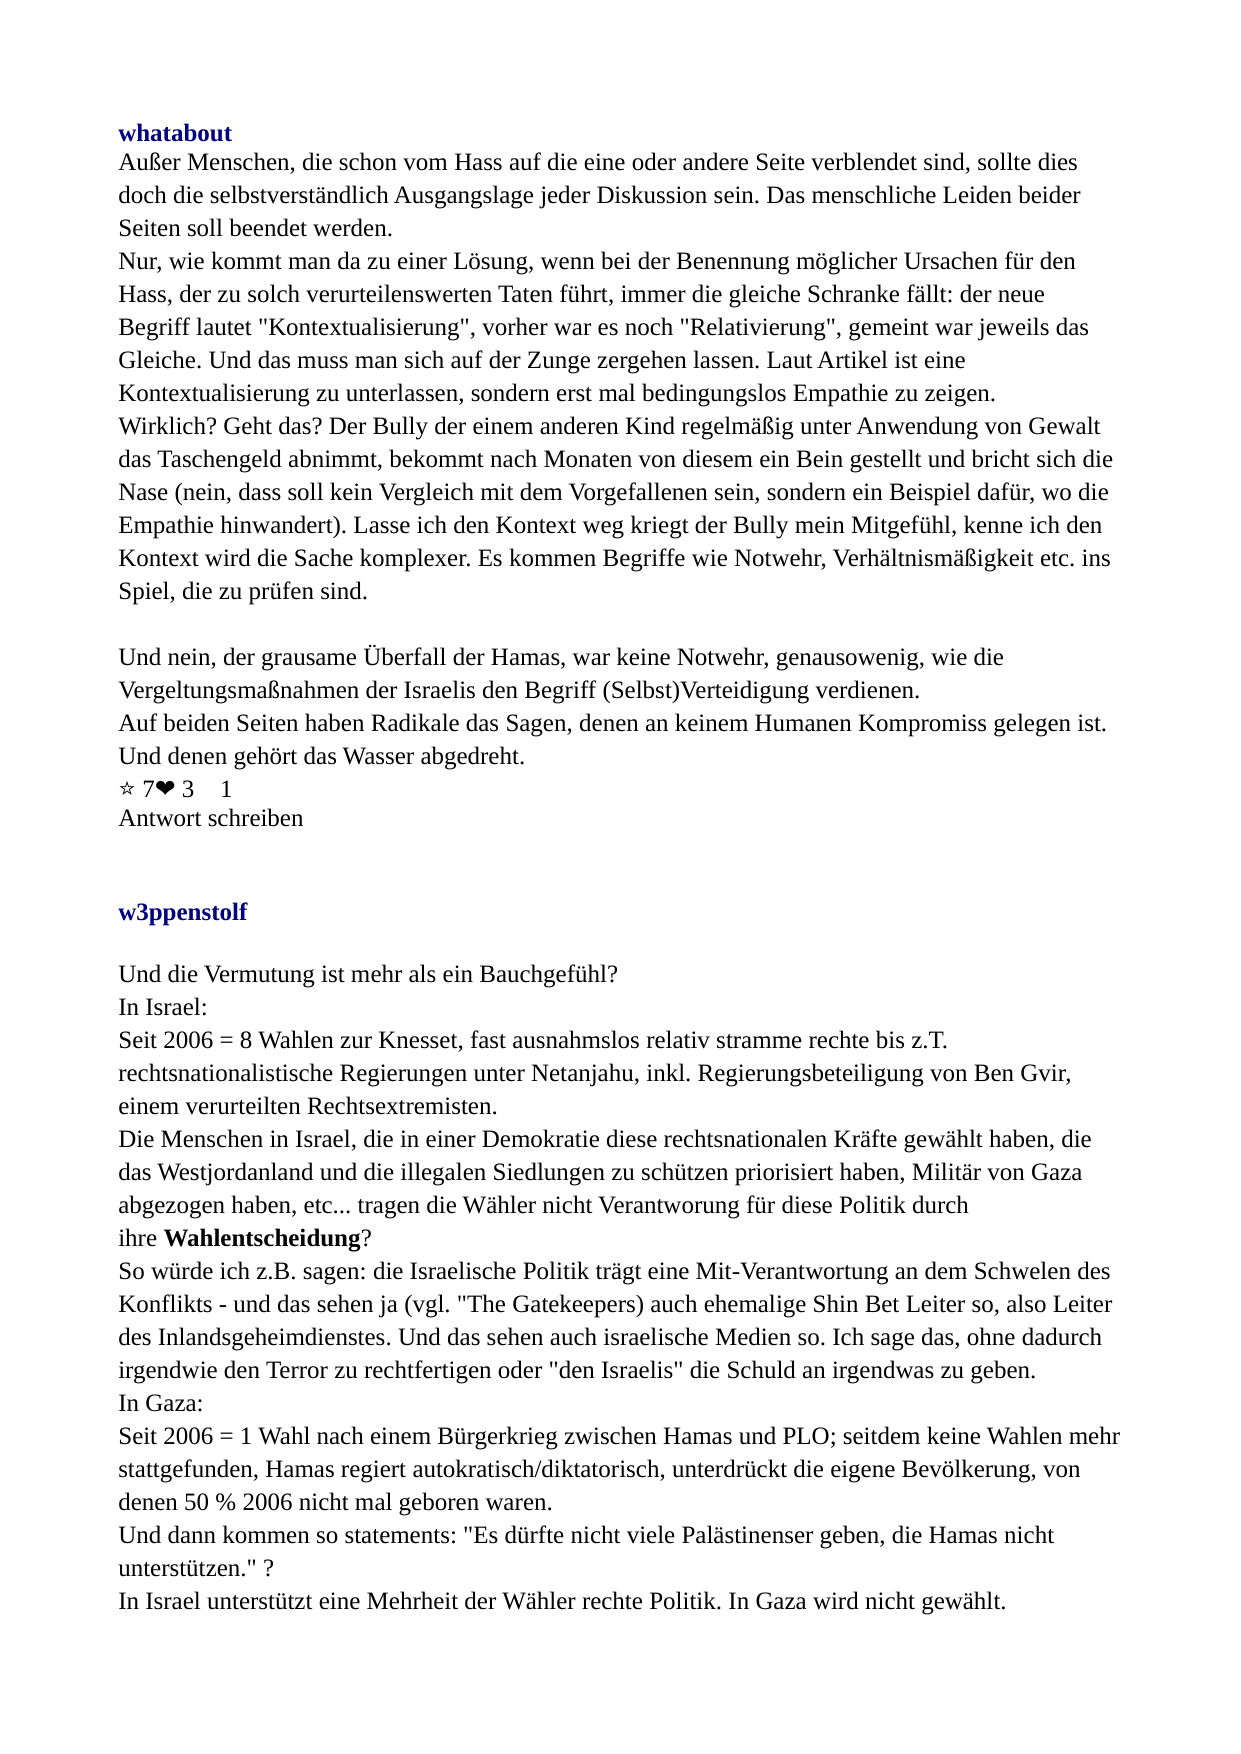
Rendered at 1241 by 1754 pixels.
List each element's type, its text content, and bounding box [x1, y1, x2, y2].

text ⭐️ 7❤️ 3🤨 1 [118, 774, 1122, 803]
subtitle w3ppenstolf [118, 897, 1122, 926]
text Seit 2006 = 1 Wahl nach einem Bürgerkrieg zwischen Hamas und PLO; seitdem keine Wahlen mehr stattgefunden, Hamas regiert autokratisch/diktatorisch, unterdrückt die eigene Bevölkerung, von denen 50 % 2006 nicht mal geboren waren. [118, 1421, 1122, 1516]
text Wirklich? Geht das? Der Bully der einem anderen Kind regelmäßig unter Anwendung von Gewalt das Taschengeld abnimmt, bekommt nach Monaten von diesem ein Bein gestellt und bricht sich die Nase (nein, dass soll kein Vergleich mit dem Vorgefallenen sein, sondern ein Beispiel dafür, wo die Empathie hinwandert). Lasse ich den Kontext weg kriegt der Bully mein Mitgefühl, kenne ich den Kontext wird die Sache komplexer. Es kommen Begriffe wie Notwehr, Verhältnismäßigkeit etc. ins Spiel, die zu prüfen sind. Und nein, der grausame Überfall der Hamas, war keine Notwehr, genausowenig, wie die Vergeltungsmaßnahmen der Israelis den Begriff (Selbst)Verteidigung verdienen. [118, 411, 1122, 704]
text Außer Menschen, die schon vom Hass auf die eine oder andere Seite verblendet sind, sollte dies doch die selbstverständlich Ausgangslage jeder Diskussion sein. Das menschliche Leiden beider Seiten soll beendet werden. Nur, wie kommt man da zu einer Lösung, wenn bei der Benennung möglicher Ursachen für den Hass, der zu solch verurteilenswerten Taten führt, immer die gleiche Schranke fällt: der neue Begriff lautet "Kontextualisierung", vorher war es noch "Relativierung", gemeint war jeweils das Gleiche. Und das muss man sich auf der Zunge zergehen lassen. Laut Artikel ist eine Kontextualisierung zu unterlassen, sondern erst mal bedingungslos Empathie zu zeigen. [118, 147, 1122, 407]
text Seit 2006 = 8 Wahlen zur Knesset, fast ausnahmslos relativ stramme rechte bis z.T. rechtsnationalistische Regierungen unter Netanjahu, inkl. Regierungsbeteiligung von Ben Gvir, einem verurteilten Rechtsextremisten. [118, 1025, 1122, 1120]
text Die Menschen in Israel, die in einer Demokratie diese rechtsnationalen Kräfte gewählt haben, die das Westjordanland und die illegalen Siedlungen zu schützen priorisiert haben, Militär von Gaza abgezogen haben, etc... tragen die Wähler nicht Verantworung für diese Politik durch ihre Wahlentscheidung? [118, 1124, 1122, 1252]
subtitle whatabout [118, 118, 1122, 147]
text In Israel: [118, 992, 1122, 1021]
text Auf beiden Seiten haben Radikale das Sagen, denen an keinem Humanen Kompromiss gelegen ist. Und denen gehört das Wasser abgedreht. [118, 708, 1122, 770]
text In Gaza: [118, 1388, 1122, 1417]
text Und dann kommen so statements: "Es dürfte nicht viele Palästinenser geben, die Hamas nicht unterstützen." ? [118, 1520, 1122, 1582]
text So würde ich z.B. sagen: die Israelische Politik trägt eine Mit-Verantwortung an dem Schwelen des Konflikts - und das sehen ja (vgl. "The Gatekeepers) auch ehemalige Shin Bet Leiter so, also Leiter des Inlandsgeheimdienstes. Und das sehen auch israelische Medien so. Ich sage das, ohne dadurch irgendwie den Terror zu rechtfertigen oder "den Israelis" die Schuld an irgendwas zu geben. [118, 1256, 1122, 1384]
text In Israel unterstützt eine Mehrheit der Wähler rechte Politik. In Gaza wird nicht gewählt. [118, 1586, 1122, 1615]
text Und die Vermutung ist mehr als ein Bauchgefühl? [118, 959, 1122, 988]
text Antwort schreiben [118, 803, 1122, 832]
